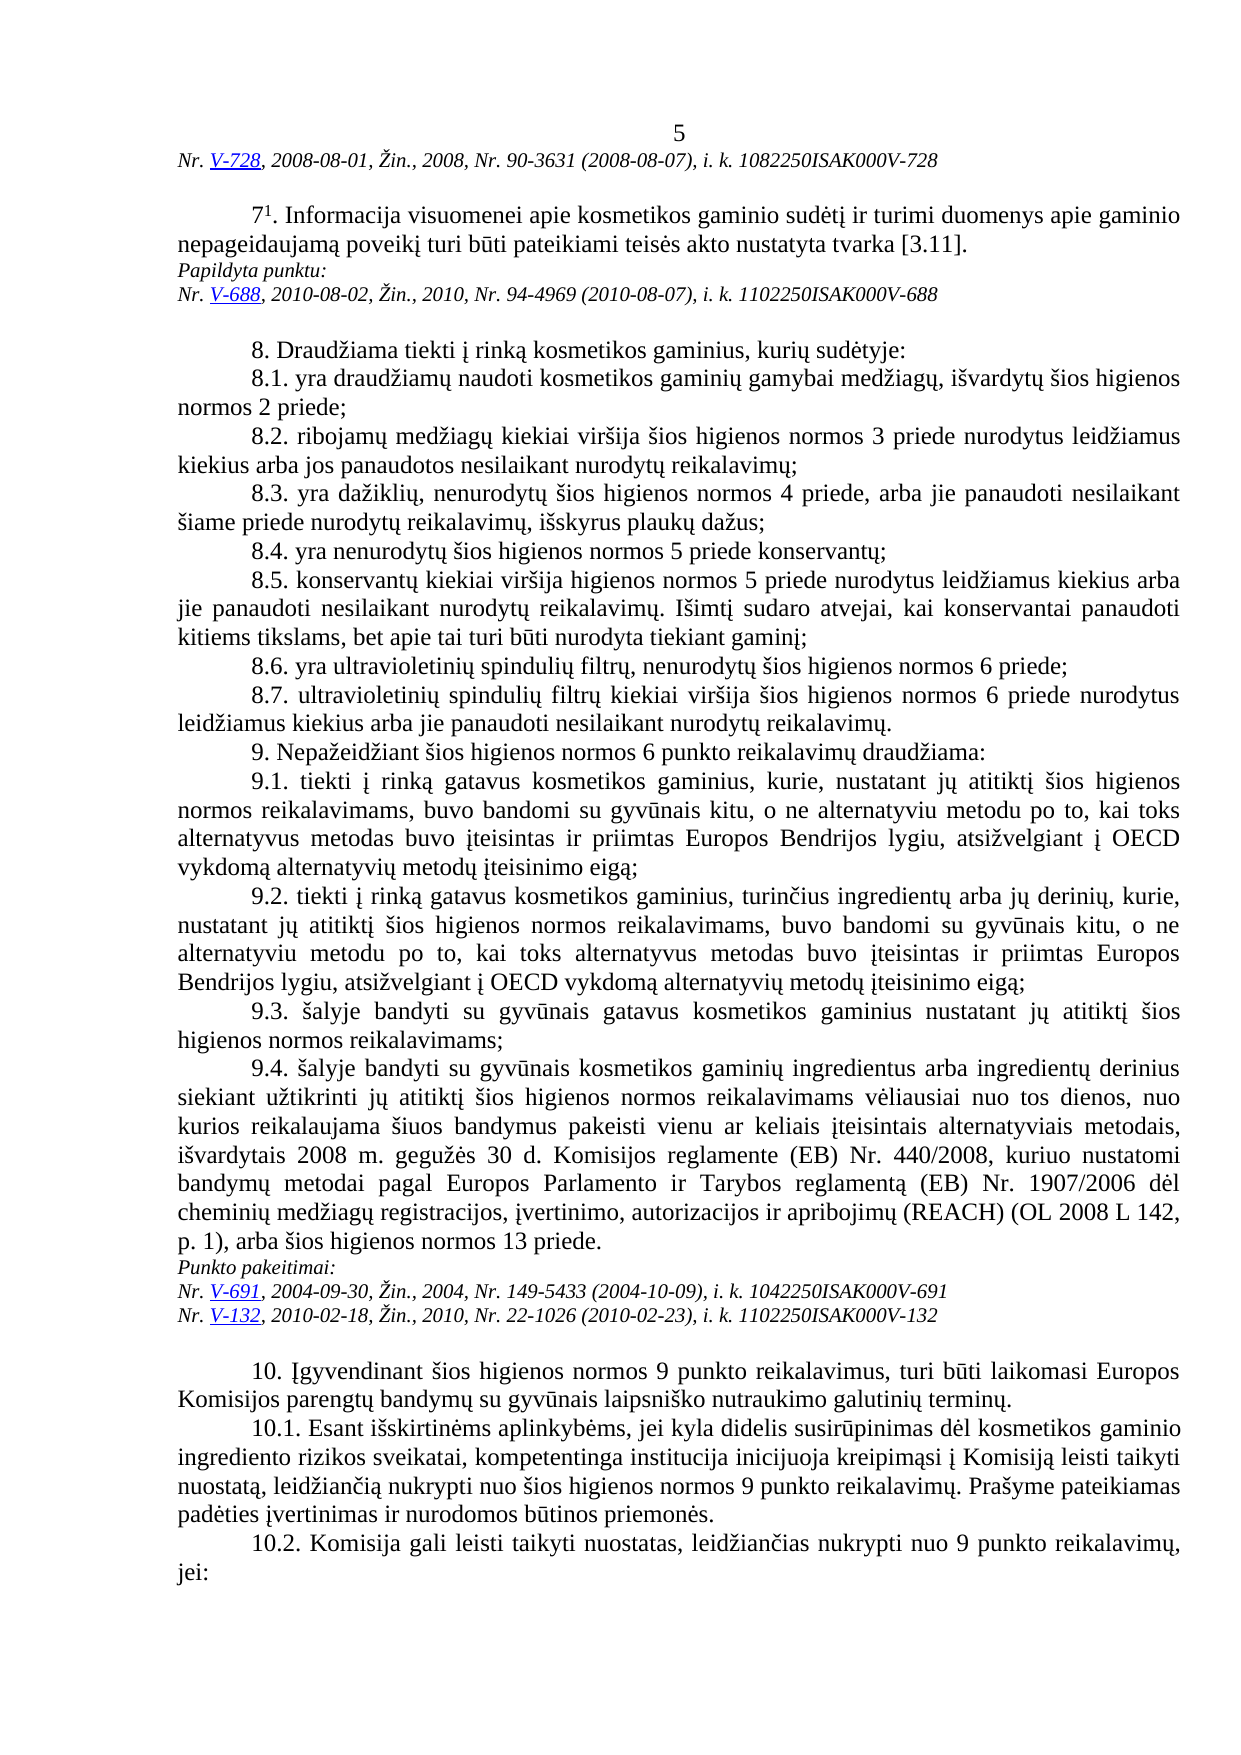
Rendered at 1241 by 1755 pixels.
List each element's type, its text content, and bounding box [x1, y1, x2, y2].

text 9.2. tiekti į rinką gatavus kosmetikos gaminius, turinčius ingredientų arba jų derinių, kurie, nustatant jų atitiktį šios higienos normos reikalavimams, buvo bandomi su gyvūnais kitu, o ne alternatyviu metodu po to, kai toks alternatyvus metodas buvo įteisintas ir priimtas Europos Bendrijos lygiu, atsižvelgiant į OECD vykdomą alternatyvių metodų įteisinimo eigą; [177, 881, 1181, 996]
text 71. Informacija visuomenei apie kosmetikos gaminio sudėtį ir turimi duomenys apie gaminio nepageidaujamą poveikį turi būti pateikiami teisės akto nustatyta tvarka [3.11]. [177, 200, 1181, 258]
text Punkto pakeitimai: [177, 1255, 1181, 1279]
text Papildyta punktu: [177, 258, 1181, 282]
text Nr. V-132, 2010-02-18, Žin., 2010, Nr. 22-1026 (2010-02-23), i. k. 1102250ISAK000V-132 [177, 1303, 1181, 1327]
text 9.3. šalyje bandyti su gyvūnais gatavus kosmetikos gaminius nustatant jų atitiktį šios higienos normos reikalavimams; [177, 996, 1181, 1053]
text Nr. V-728, 2008-08-01, Žin., 2008, Nr. 90-3631 (2008-08-07), i. k. 1082250ISAK000V-728 [177, 148, 1181, 172]
text 8.2. ribojamų medžiagų kiekiai viršija šios higienos normos 3 priede nurodytus leidžiamus kiekius arba jos panaudotos nesilaikant nurodytų reikalavimų; [177, 421, 1181, 478]
text 8.7. ultravioletinių spindulių filtrų kiekiai viršija šios higienos normos 6 priede nurodytus leidžiamus kiekius arba jie panaudoti nesilaikant nurodytų reikalavimų. [177, 680, 1181, 737]
text 10. Įgyvendinant šios higienos normos 9 punkto reikalavimus, turi būti laikomasi Europos Komisijos parengtų bandymų su gyvūnais laipsniško nutraukimo galutinių terminų. [177, 1356, 1181, 1413]
text 8. Draudžiama tiekti į rinką kosmetikos gaminius, kurių sudėtyje: [177, 335, 1181, 363]
text Nr. V-688, 2010-08-02, Žin., 2010, Nr. 94-4969 (2010-08-07), i. k. 1102250ISAK000V-688 [177, 282, 1181, 306]
text 8.1. yra draudžiamų naudoti kosmetikos gaminių gamybai medžiagų, išvardytų šios higienos normos 2 priede; [177, 363, 1181, 421]
text 9. Nepažeidžiant šios higienos normos 6 punkto reikalavimų draudžiama: [177, 737, 1181, 766]
text 8.3. yra dažiklių, nenurodytų šios higienos normos 4 priede, arba jie panaudoti nesilaikant šiame priede nurodytų reikalavimų, išskyrus plaukų dažus; [177, 478, 1181, 536]
text 8.6. yra ultravioletinių spindulių filtrų, nenurodytų šios higienos normos 6 priede; [177, 651, 1181, 680]
text Nr. V-691, 2004-09-30, Žin., 2004, Nr. 149-5433 (2004-10-09), i. k. 1042250ISAK000V-691 [177, 1279, 1181, 1303]
text 8.5. konservantų kiekiai viršija higienos normos 5 priede nurodytus leidžiamus kiekius arba jie panaudoti nesilaikant nurodytų reikalavimų. Išimtį sudaro atvejai, kai konservantai panaudoti kitiems tikslams, bet apie tai turi būti nurodyta tiekiant gaminį; [177, 565, 1181, 651]
text 10.1. Esant išskirtinėms aplinkybėms, jei kyla didelis susirūpinimas dėl kosmetikos gaminio ingrediento rizikos sveikatai, kompetentinga institucija inicijuoja kreipimąsi į Komisiją leisti taikyti nuostatą, leidžiančią nukrypti nuo šios higienos normos 9 punkto reikalavimų. Prašyme pateikiamas padėties įvertinimas ir nurodomos būtinos priemonės. [177, 1413, 1181, 1528]
text 8.4. yra nenurodytų šios higienos normos 5 priede konservantų; [177, 536, 1181, 565]
text 9.4. šalyje bandyti su gyvūnais kosmetikos gaminių ingredientus arba ingredientų derinius siekiant užtikrinti jų atitiktį šios higienos normos reikalavimams vėliausiai nuo tos dienos, nuo kurios reikalaujama šiuos bandymus pakeisti vienu ar keliais įteisintais alternatyviais metodais, išvardytais 2008 m. gegužės 30 d. Komisijos reglamente (EB) Nr. 440/2008, kuriuo nustatomi bandymų metodai pagal Europos Parlamento ir Tarybos reglamentą (EB) Nr. 1907/2006 dėl cheminių medžiagų registracijos, įvertinimo, autorizacijos ir apribojimų (REACH) (OL 2008 L 142, p. 1), arba šios higienos normos 13 priede. [177, 1053, 1181, 1255]
text 9.1. tiekti į rinką gatavus kosmetikos gaminius, kurie, nustatant jų atitiktį šios higienos normos reikalavimams, buvo bandomi su gyvūnais kitu, o ne alternatyviu metodu po to, kai toks alternatyvus metodas buvo įteisintas ir priimtas Europos Bendrijos lygiu, atsižvelgiant į OECD vykdomą alternatyvių metodų įteisinimo eigą; [177, 766, 1181, 881]
text 10.2. Komisija gali leisti taikyti nuostatas, leidžiančias nukrypti nuo 9 punkto reikalavimų, jei: [177, 1528, 1181, 1586]
